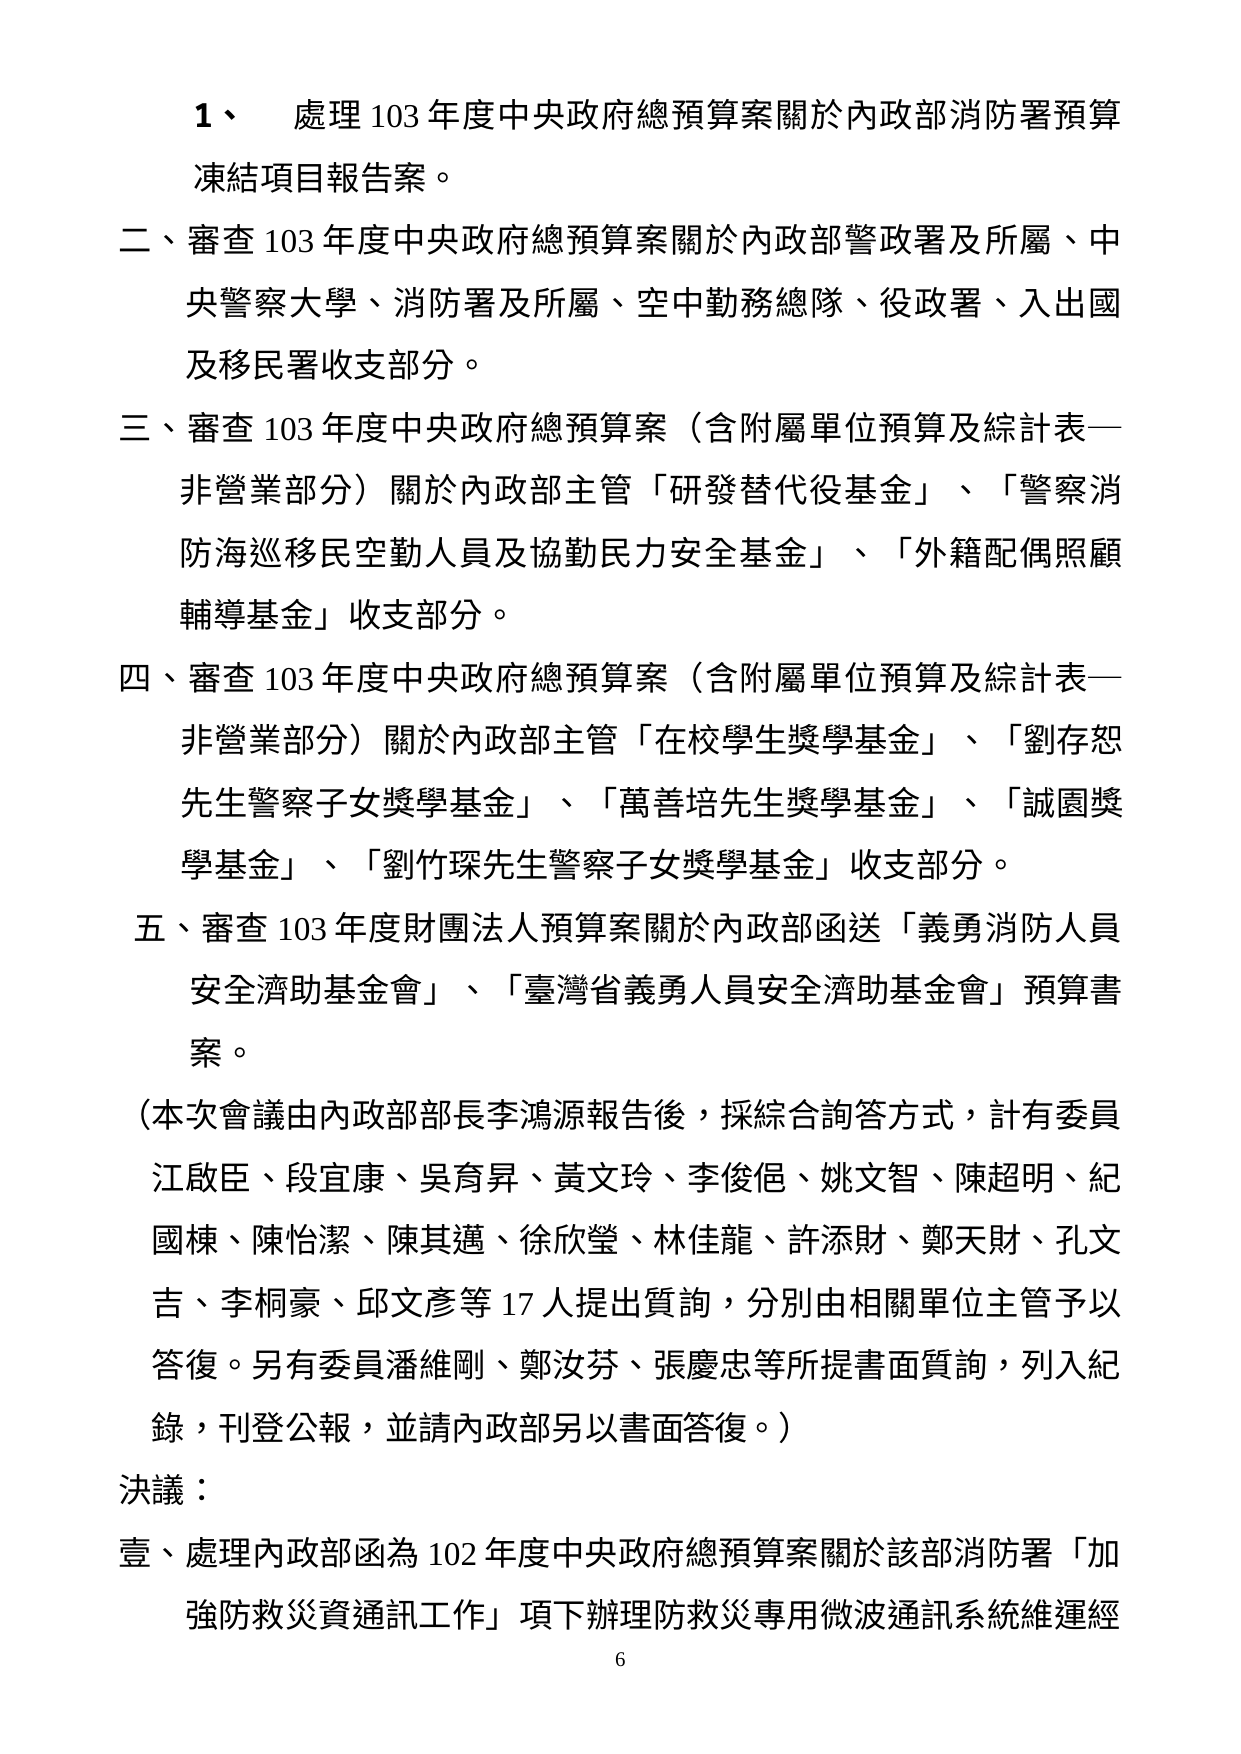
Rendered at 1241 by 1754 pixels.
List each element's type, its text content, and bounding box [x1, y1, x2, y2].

text 三、審查103年度中央政府總預算案（含附屬單位預算及綜計表─非營業部分）關於內政部主管「研發替代役基金」、「警察消防海巡移民空勤人員及協勤民力安全基金」、「外籍配偶照顧輔導基金」收支部分。 [118, 384, 1123, 634]
text （本次會議由內政部部長李鴻源報告後，採綜合詢答方式，計有委員江啟臣、段宜康、吳育昇、黃文玲、李俊俋、姚文智、陳超明、紀國棟、陳怡潔、陳其邁、徐欣瑩、林佳龍、許添財、鄭天財、孔文吉、李桐豪、邱文彥等17人提出質詢，分別由相關單位主管予以答復。另有委員潘維剛、鄭汝芬、張慶忠等所提書面質詢，列入紀錄，刊登公報，並請內政部另以書面答復。） [118, 1072, 1122, 1447]
text 五、審查103年度財團法人預算案關於內政部函送「義勇消防人員安全濟助基金會」、「臺灣省義勇人員安全濟助基金會」預算書案。 [133, 884, 1123, 1072]
text 四、審查103年度中央政府總預算案（含附屬單位預算及綜計表─非營業部分）關於內政部主管「在校學生獎學基金」、「劉存恕先生警察子女獎學基金」、「萬善培先生獎學基金」、「誠園獎學基金」、「劉竹琛先生警察子女獎學基金」收支部分。 [118, 634, 1123, 884]
text 決議： [118, 1447, 1123, 1509]
text 二、審查103年度中央政府總預算案關於內政部警政署及所屬、中央警察大學、消防署及所屬、空中勤務總隊、役政署、入出國及移民署收支部分。 [118, 197, 1122, 384]
list 處理103年度中央政府總預算案關於內政部消防署預算凍結項目報告案。 [193, 72, 1122, 197]
text 壹、處理內政部函為102年度中央政府總預算案關於該部消防署「加強防救災資通訊工作」項下辦理防救災專用微波通訊系統維運經費3,634萬3,000元，凍結30%，請准予動支案，業經決議：凍結15%，其餘准予動支乙案，檢送解凍專案報告，請安排報告案。 [118, 1509, 1122, 1634]
